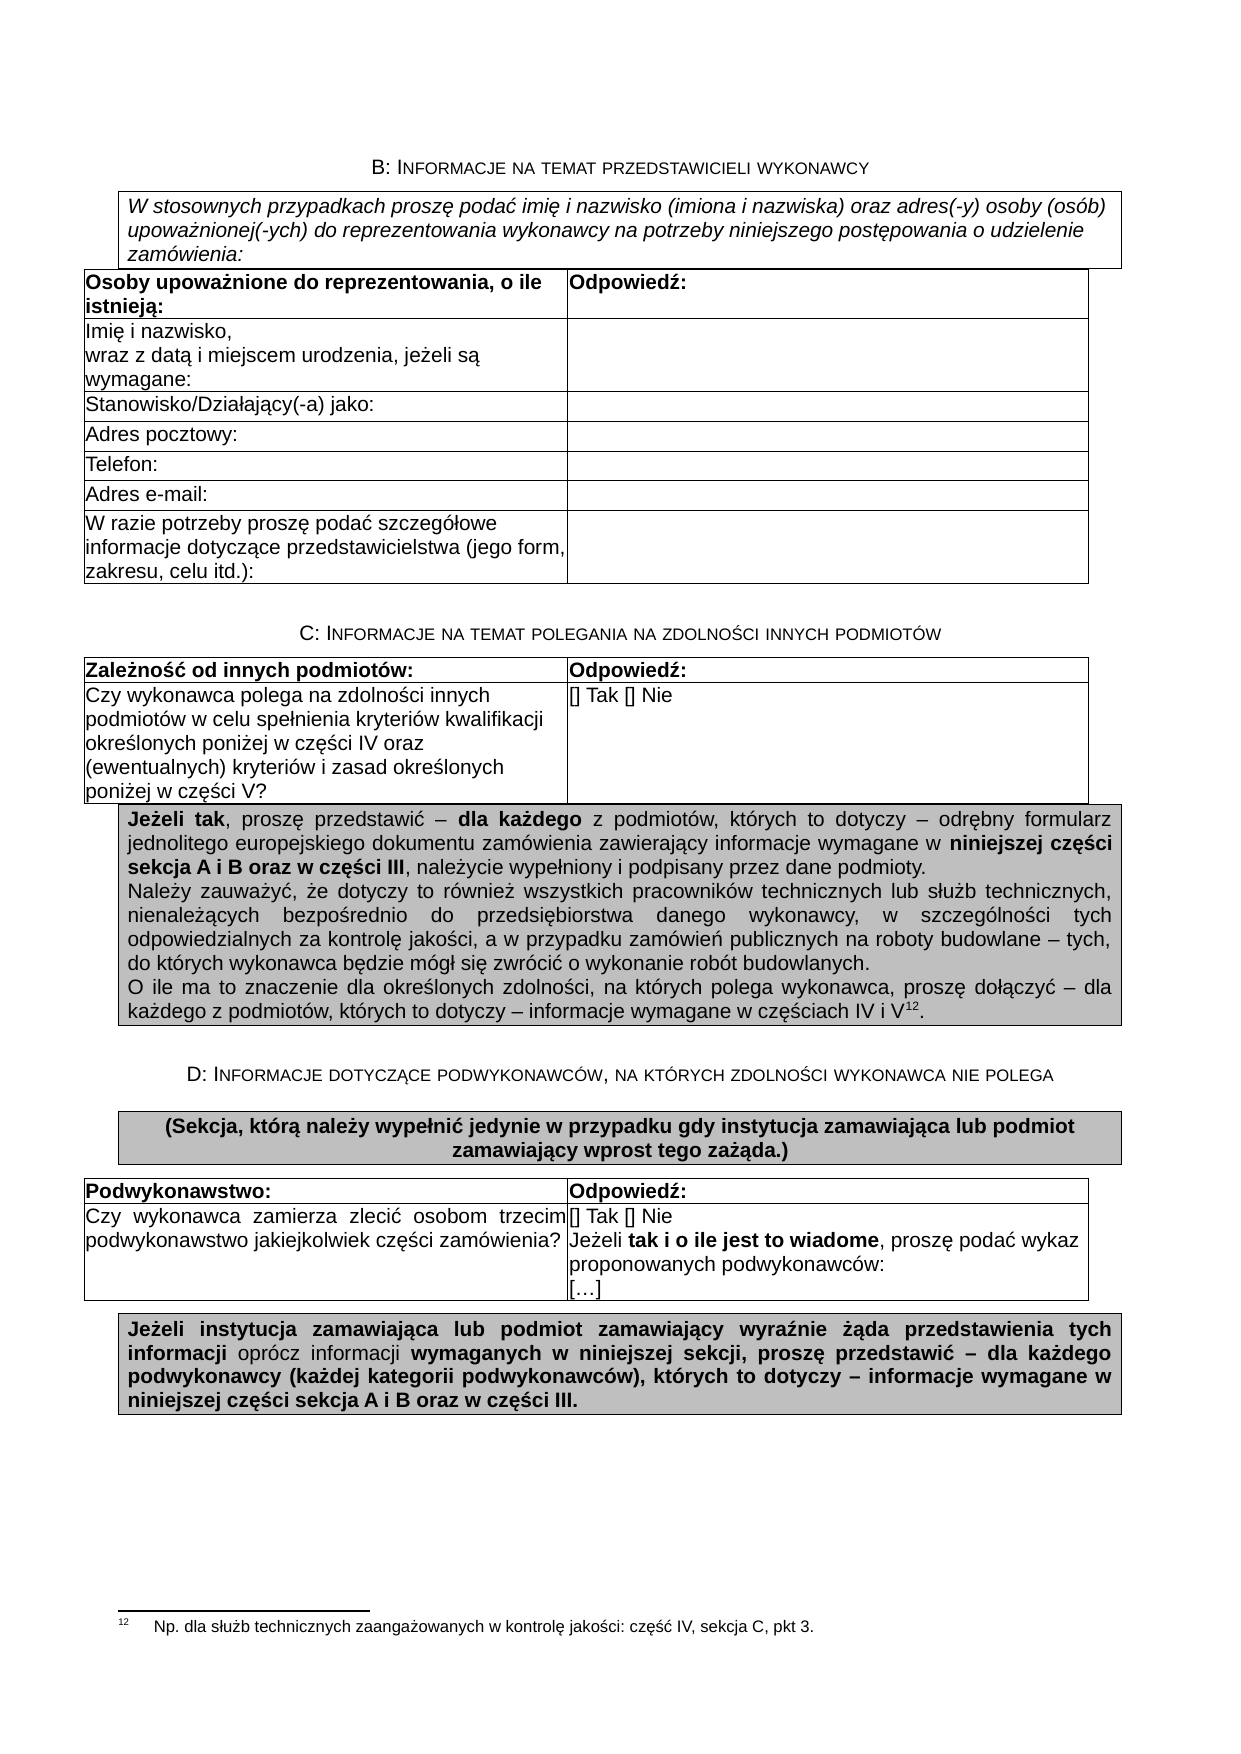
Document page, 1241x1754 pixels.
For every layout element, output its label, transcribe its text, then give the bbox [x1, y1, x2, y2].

table_header Odpowiedź: [568, 270, 1088, 318]
table_cell Stanowisko/Działający(-a) jako: [85, 392, 567, 421]
text Jeżeli tak, proszę przedstawić – dla każdego z podmiotów, których to dotyczy – odrębny formularz jednolitego europejskiego dokumentu zamówienia zawierający informacje wymagane w niniejszej części sekcja A i B oraz w części III, należycie wypełniony i podpisany przez dane podmioty. [119, 805, 1121, 876]
table_cell [] Tak [] Nie Jeżeli tak i o ile jest to wiadome, proszę podać wykaz proponowanych podwykonawców: […] [568, 1204, 1088, 1300]
text O ile ma to znaczenie dla określonych zdolności, na których polega wykonawca, proszę dołączyć – dla każdego z podmiotów, których to dotyczy – informacje wymagane w częściach IV i V. [119, 972, 1121, 1025]
table_cell Adres pocztowy: [85, 422, 567, 451]
table_cell Adres e-mail: [85, 481, 567, 510]
table_cell [568, 319, 1088, 391]
table_header Odpowiedź: [568, 658, 1088, 682]
table_cell [568, 422, 1088, 451]
table_cell [568, 452, 1088, 480]
table_cell Czy wykonawca polega na zdolności innych podmiotów w celu spełnienia kryteriów kwalifikacji określonych poniżej w części IV oraz (ewentualnych) kryteriów i zasad określonych poniżej w części V? [85, 683, 567, 803]
table_cell [568, 511, 1088, 583]
title C: Informacje na temat polegania na zdolności innych podmiotów [118, 621, 1122, 644]
table_cell [568, 392, 1088, 421]
text Np. dla służb technicznych zaangażowanych w kontrolę jakości: część IV, sekcja C, pkt 3. [118, 1617, 1122, 1636]
table_cell Imię i nazwisko, wraz z datą i miejscem urodzenia, jeżeli są wymagane: [85, 319, 567, 391]
title Jeżeli instytucja zamawiająca lub podmiot zamawiający wyraźnie żąda przedstawienia tych informacji oprócz informacji wymaganych w niniejszej sekcji, proszę przedstawić – dla każdego podwykonawcy (każdej kategorii podwykonawców), których to dotyczy – informacje wymagane w niniejszej części sekcja A i B oraz w części III. [119, 1314, 1121, 1414]
text W stosownych przypadkach proszę podać imię i nazwisko (imiona i nazwiska) oraz adres(-y) osoby (osób) upoważnionej(-ych) do reprezentowania wykonawcy na potrzeby niniejszego postępowania o udzielenie zamówienia: [119, 192, 1121, 268]
table_cell [568, 481, 1088, 510]
title D: Informacje dotyczące podwykonawców, na których zdolności wykonawca nie polega [118, 1062, 1122, 1086]
title (Sekcja, którą należy wypełnić jedynie w przypadku gdy instytucja zamawiająca lub podmiot zamawiający wprost tego zażąda.) [119, 1112, 1121, 1164]
table_cell Czy wykonawca zamierza zlecić osobom trzecim podwykonawstwo jakiejkolwiek części zamówienia? [85, 1204, 567, 1300]
table_header Odpowiedź: [568, 1179, 1088, 1203]
table_cell W razie potrzeby proszę podać szczegółowe informacje dotyczące przedstawicielstwa (jego form, zakresu, celu itd.): [85, 511, 567, 583]
table_header Podwykonawstwo: [85, 1179, 567, 1203]
table_header Osoby upoważnione do reprezentowania, o ile istnieją: [85, 270, 567, 318]
title B: Informacje na temat przedstawicieli wykonawcy [118, 154, 1122, 178]
table_cell [] Tak [] Nie [568, 683, 1088, 803]
text Należy zauważyć, że dotyczy to również wszystkich pracowników technicznych lub służb technicznych, nienależących bezpośrednio do przedsiębiorstwa danego wykonawcy, w szczególności tych odpowiedzialnych za kontrolę jakości, a w przypadku zamówień publicznych na roboty budowlane – tych, do których wykonawca będzie mógł się zwrócić o wykonanie robót budowlanych. [119, 876, 1121, 972]
table_cell Telefon: [85, 452, 567, 480]
table_header Zależność od innych podmiotów: [85, 658, 567, 682]
